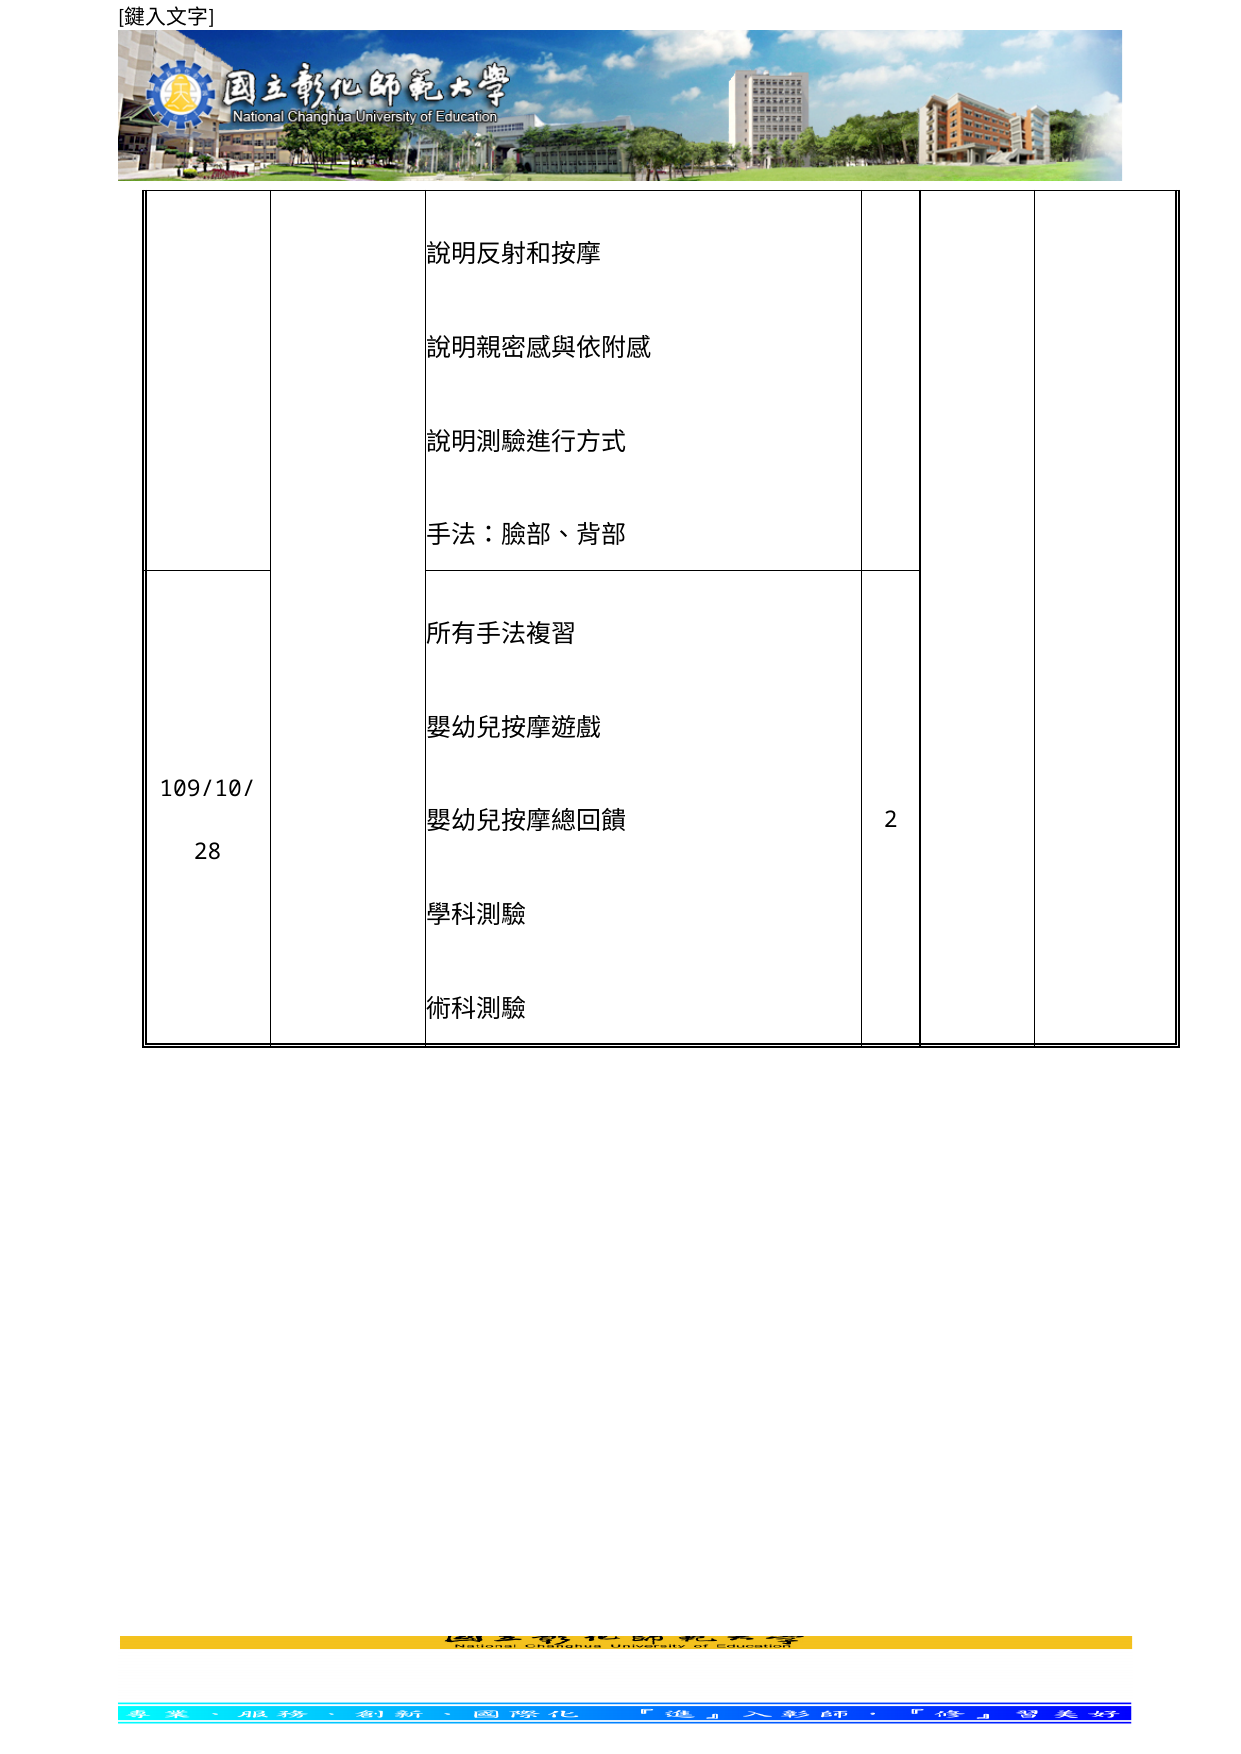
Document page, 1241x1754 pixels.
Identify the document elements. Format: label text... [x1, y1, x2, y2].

table_cell [921, 191, 1034, 1043]
table_cell [862, 191, 919, 569]
table_cell [116, 190, 142, 1043]
table_cell 109/10/28 [147, 571, 270, 1043]
table_cell 所有手法複習 嬰幼兒按摩遊戲 嬰幼兒按摩總回饋 學科測驗 術科測驗 [426, 571, 861, 1043]
table_cell [1035, 191, 1175, 1043]
table_cell 說明反射和按摩 說明親密感與依附感 說明測驗進行方式 手法：臉部、背部 [426, 191, 861, 569]
table_cell [1180, 190, 1184, 569]
table_cell 2 [862, 571, 919, 1043]
table_cell [271, 191, 425, 1043]
table_cell [1180, 570, 1184, 1043]
table_cell [147, 191, 270, 569]
